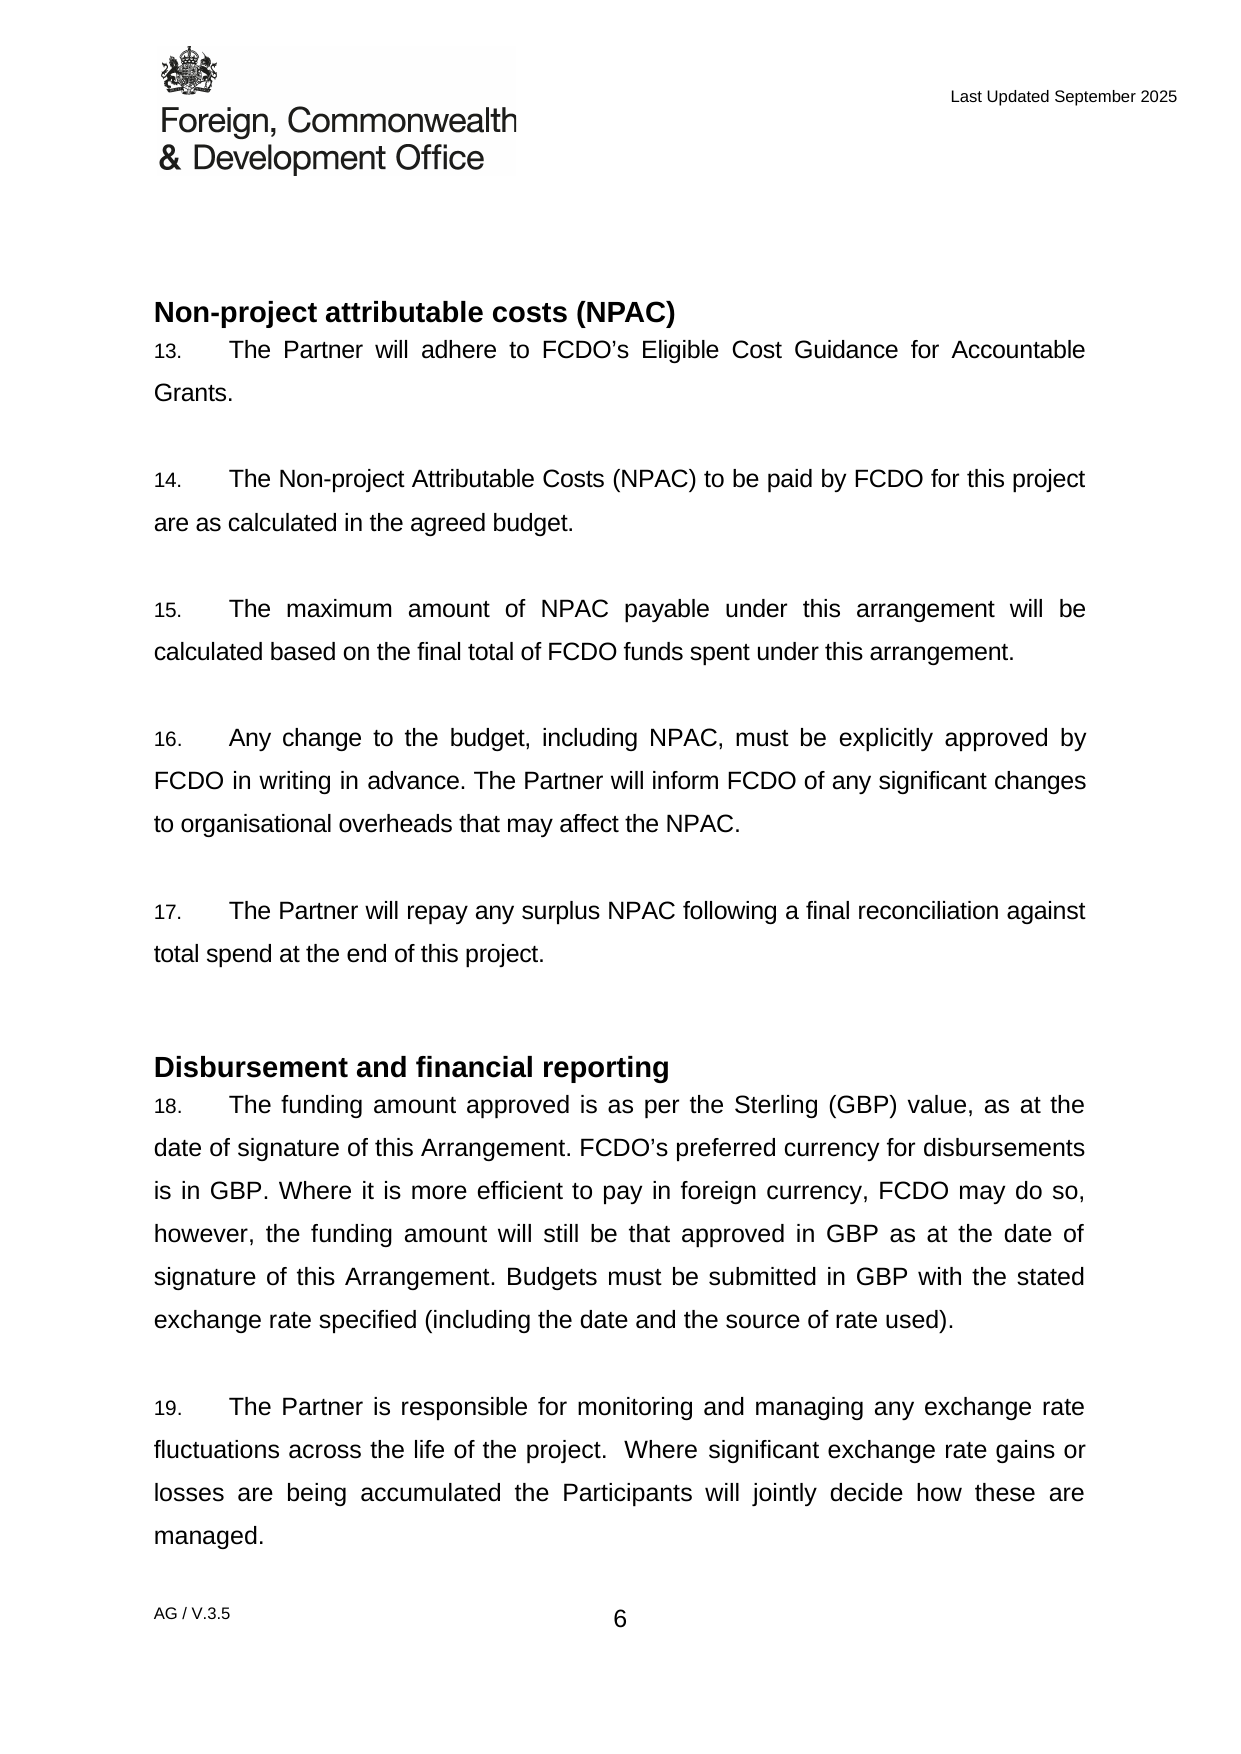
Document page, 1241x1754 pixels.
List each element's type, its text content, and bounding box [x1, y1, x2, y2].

subtitle Non-project attributable costs (NPAC) [153, 295, 1087, 329]
list The Partner is responsible for monitoring and managing any exchange rate fluctuations across the life of the project. Where significant exchange rate gains or losses are being accumulated the Participants will jointly decide how these are managed. [153, 1392, 1087, 1550]
list The Non-project Attributable Costs (NPAC) to be paid by FCDO for this project are as calculated in the agreed budget. [153, 464, 1087, 536]
list Any change to the budget, including NPAC, must be explicitly approved by FCDO in writing in advance. The Partner will inform FCDO of any significant changes to organisational overheads that may affect the NPAC. [153, 723, 1087, 838]
subtitle Disbursement and financial reporting [153, 1050, 1087, 1084]
list The funding amount approved is as per the Sterling (GBP) value, as at the date of signature of this Arrangement. FCDO’s preferred currency for disbursements is in GBP. Where it is more efficient to pay in foreign currency, FCDO may do so, however, the funding amount will still be that approved in GBP as at the date of signature of this Arrangement. Budgets must be submitted in GBP with the stated exchange rate specified (including the date and the source of rate used). [153, 1090, 1087, 1334]
list The Partner will adhere to FCDO’s Eligible Cost Guidance for Accountable Grants. [153, 335, 1087, 407]
list The maximum amount of NPAC payable under this arrangement will be calculated based on the final total of FCDO funds spent under this arrangement. [153, 594, 1087, 666]
list The Partner will repay any surplus NPAC following a final reconciliation against total spend at the end of this project. [153, 896, 1087, 968]
